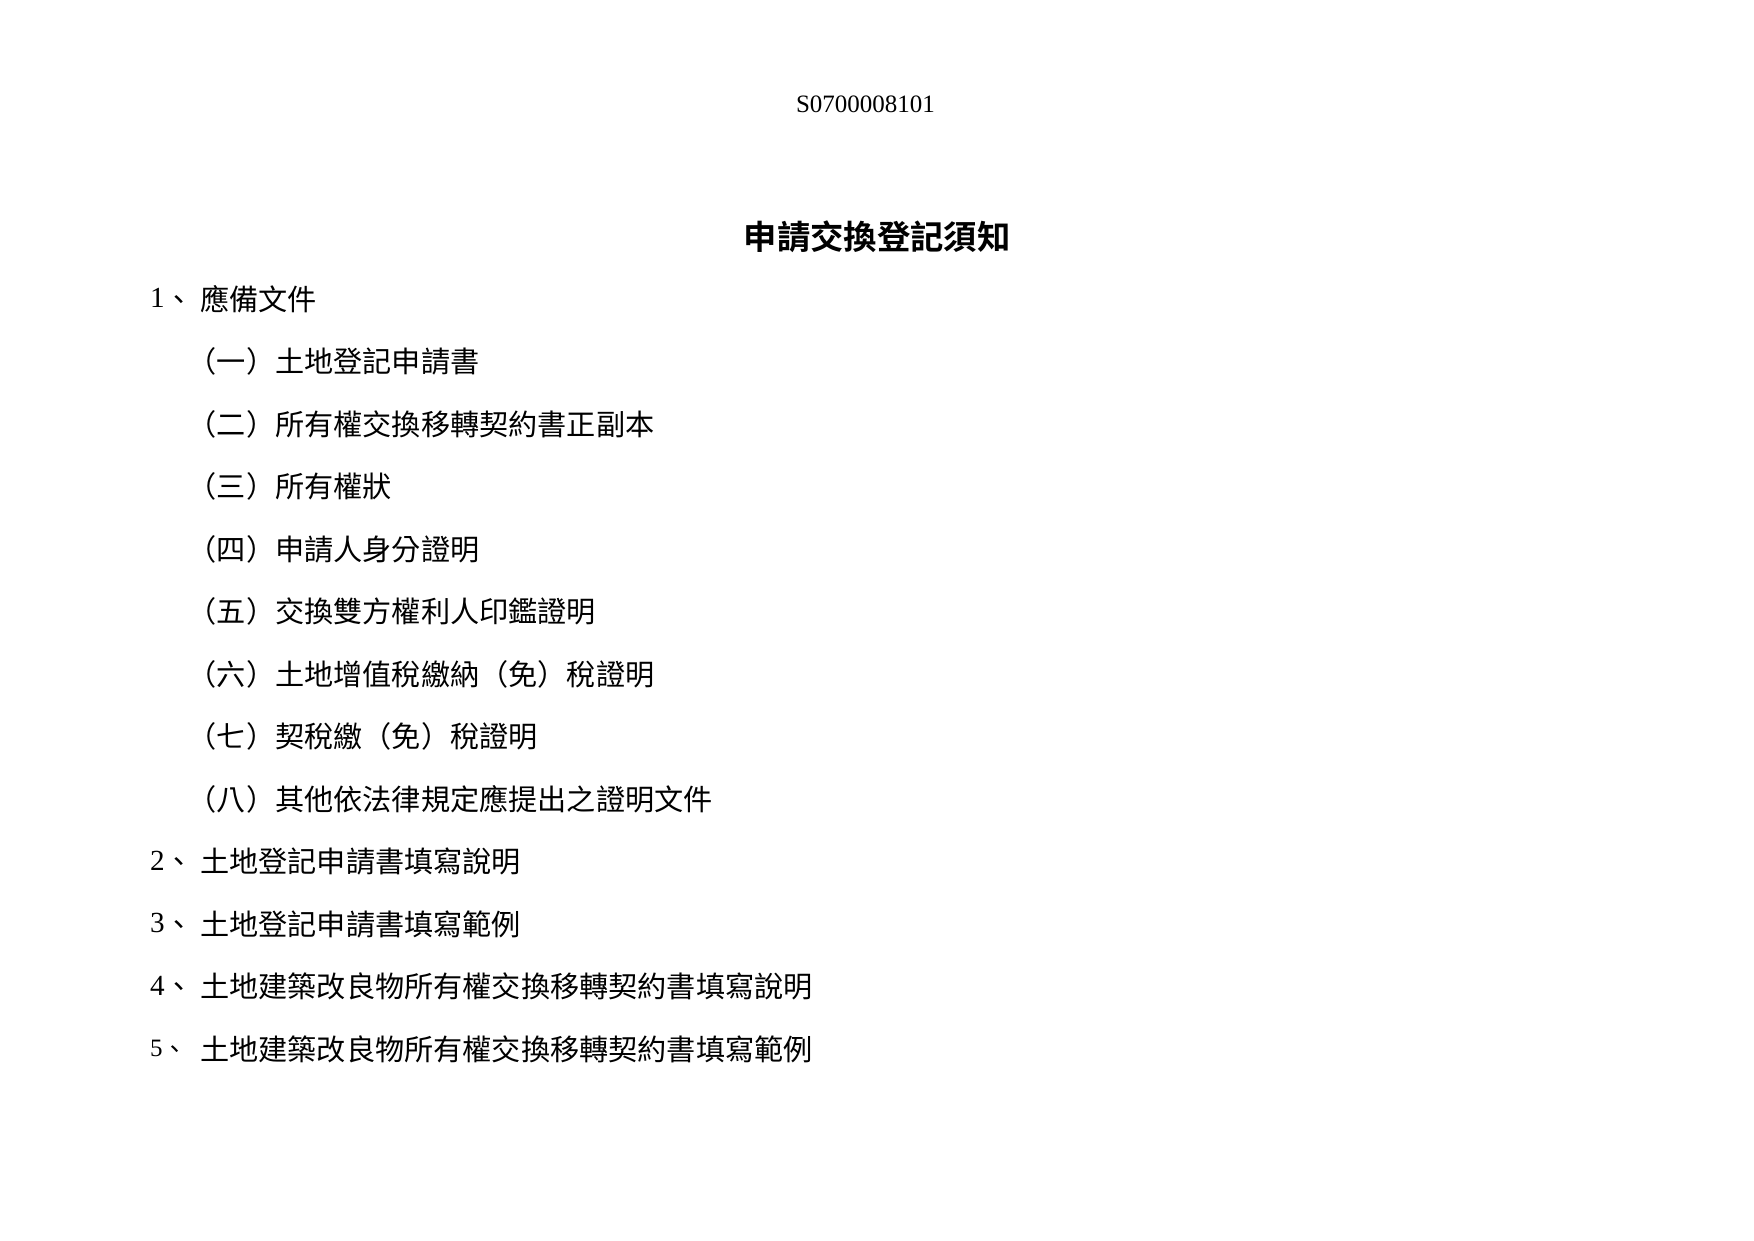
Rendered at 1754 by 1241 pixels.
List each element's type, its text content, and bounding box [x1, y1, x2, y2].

text （五）交換雙方權利人印鑑證明 [150, 568, 1604, 631]
text （四）申請人身分證明 [150, 506, 1604, 568]
list 土地建築改良物所有權交換移轉契約書填寫範例 [150, 1006, 1604, 1068]
text （六）土地增值稅繳納（免）稅證明 [150, 631, 1604, 693]
list 應備文件 [150, 256, 1604, 318]
text （一）土地登記申請書 [150, 318, 1604, 381]
list 土地登記申請書填寫說明 [150, 818, 1604, 881]
text （三）所有權狀 [150, 443, 1604, 506]
list 土地登記申請書填寫範例 [150, 881, 1604, 943]
text （二）所有權交換移轉契約書正副本 [150, 381, 1604, 443]
text 申請交換登記須知 [150, 193, 1604, 256]
list 土地建築改良物所有權交換移轉契約書填寫說明 [150, 943, 1604, 1006]
text （七）契稅繳（免）稅證明 [150, 693, 1604, 756]
text （八）其他依法律規定應提出之證明文件 [150, 756, 1604, 818]
